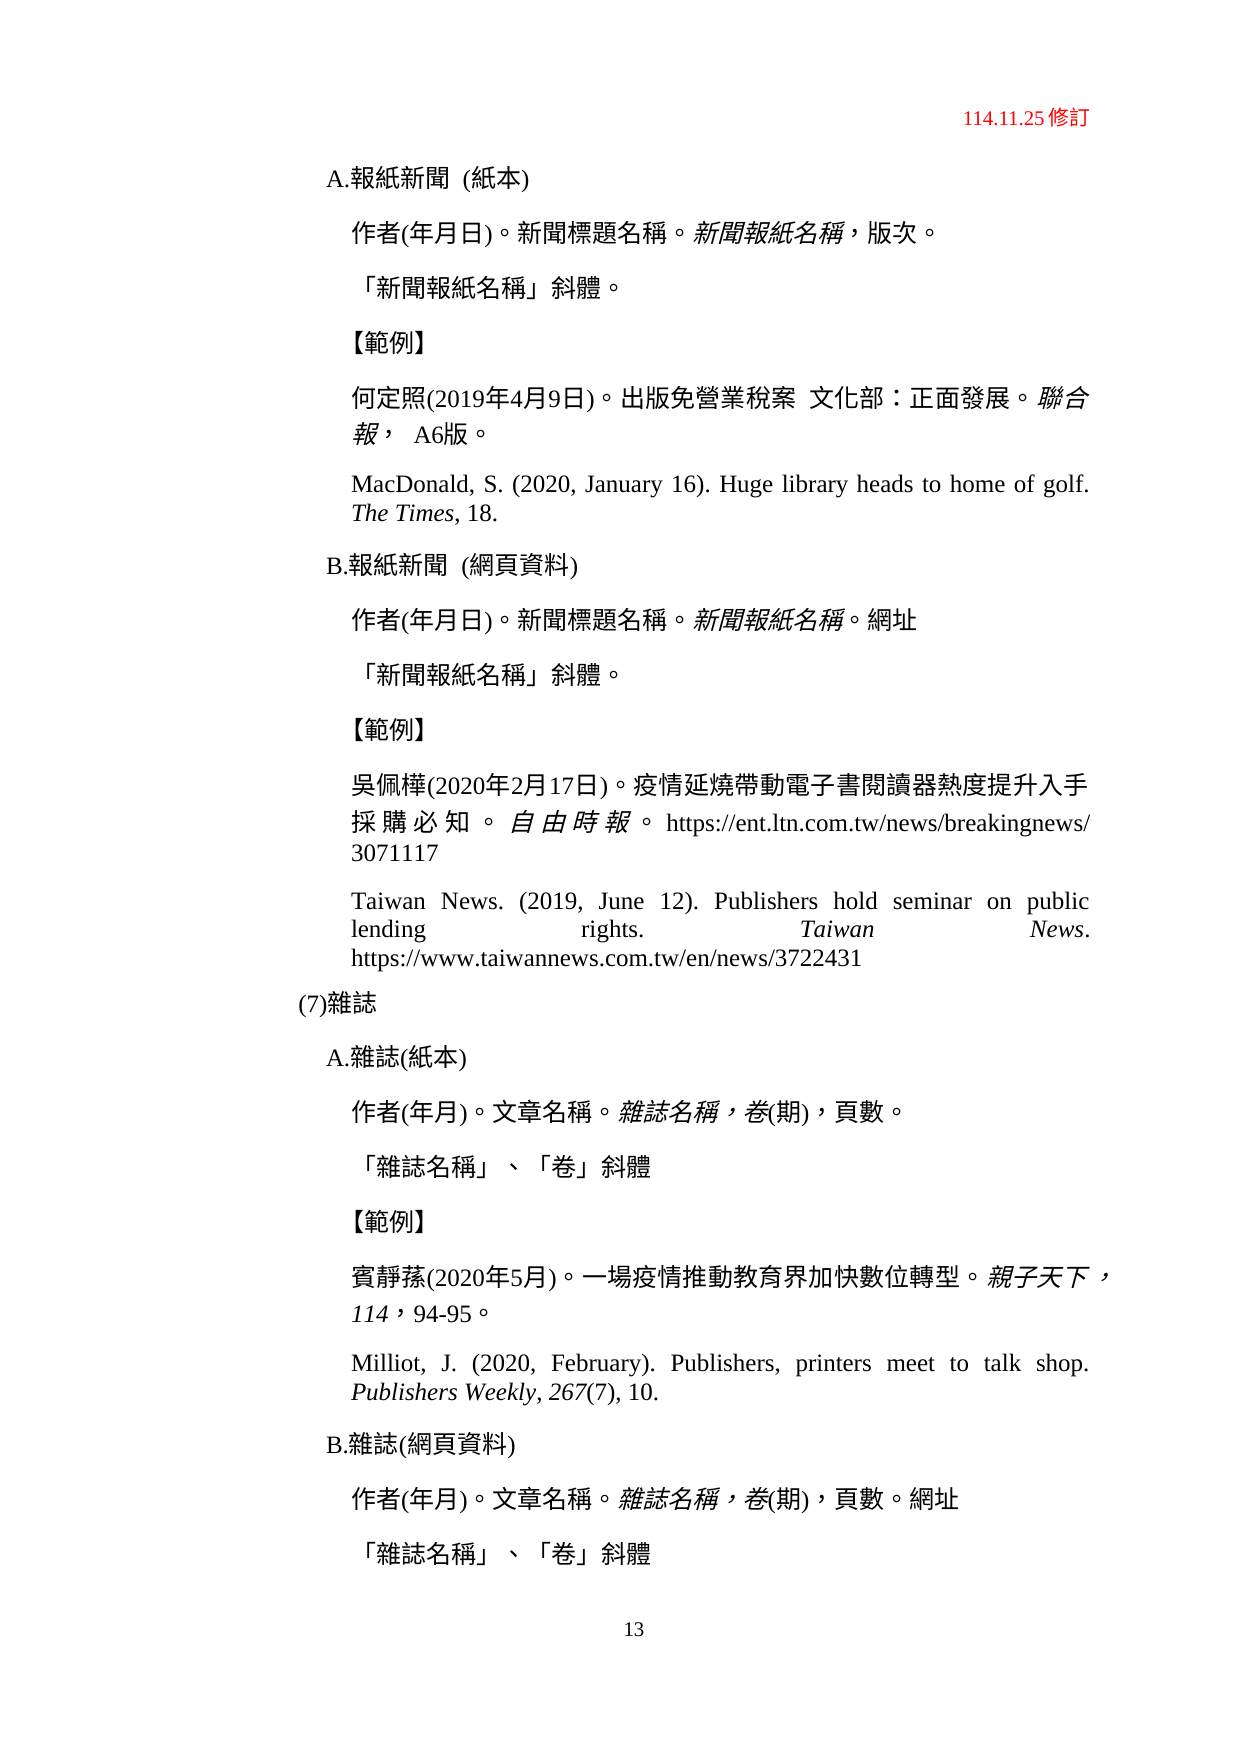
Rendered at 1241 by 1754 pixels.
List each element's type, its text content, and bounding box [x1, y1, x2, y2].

text 【範例】 [339, 323, 1090, 359]
text MacDonald, S. (2020, January 16). Huge library heads to home of golf. The Times, 18. [351, 469, 1090, 527]
text 作者(年月)。文章名稱。雜誌名稱，卷(期)，頁數。網址 [351, 1479, 1090, 1516]
text 何定照(2019年4月9日)。出版免營業稅案 文化部：正面發展。聯合報， A6版。 [351, 378, 1090, 451]
text A.雜誌(紙本) [326, 1037, 1090, 1073]
text 作者(年月)。文章名稱。雜誌名稱，卷(期)，頁數。 [351, 1092, 1090, 1128]
text A.報紙新聞 (紙本) [326, 158, 1090, 194]
text 【範例】 [339, 711, 1090, 747]
text 【範例】 [339, 1202, 1090, 1238]
text 吳佩樺(2020年2月17日)。疫情延燒帶動電子書閱讀器熱度提升入手採購必知。自由時報。https://ent.ltn.com.tw/news/breakingnews/3071117 [351, 766, 1090, 867]
text 「新聞報紙名稱」斜體。 [351, 268, 1090, 304]
text 作者(年月日)。新聞標題名稱。新聞報紙名稱，版次。 [351, 213, 1090, 249]
text Taiwan News. (2019, June 12). Publishers hold seminar on public lending rights. Taiwan News. https://www.taiwannews.com.tw/en/news/3722431 [351, 886, 1090, 972]
text 「雜誌名稱」、「卷」斜體 [351, 1147, 1090, 1183]
text 賓靜蓀(2020年5月)。一場疫情推動教育界加快數位轉型。親子天下，114，94-95。 [351, 1257, 1090, 1329]
text B.雜誌(網頁資料) [326, 1424, 1090, 1461]
text 作者(年月日)。新聞標題名稱。新聞報紙名稱。網址 [351, 601, 1090, 637]
text B.報紙新聞 (網頁資料) [326, 546, 1090, 582]
text 「雜誌名稱」、「卷」斜體 [351, 1534, 1090, 1571]
text 「新聞報紙名稱」斜體。 [351, 656, 1090, 692]
text (7)雜誌 [271, 987, 1090, 1018]
text Milliot, J. (2020, February). Publishers, printers meet to talk shop. Publishers Weekly, 267(7), 10. [351, 1348, 1090, 1406]
